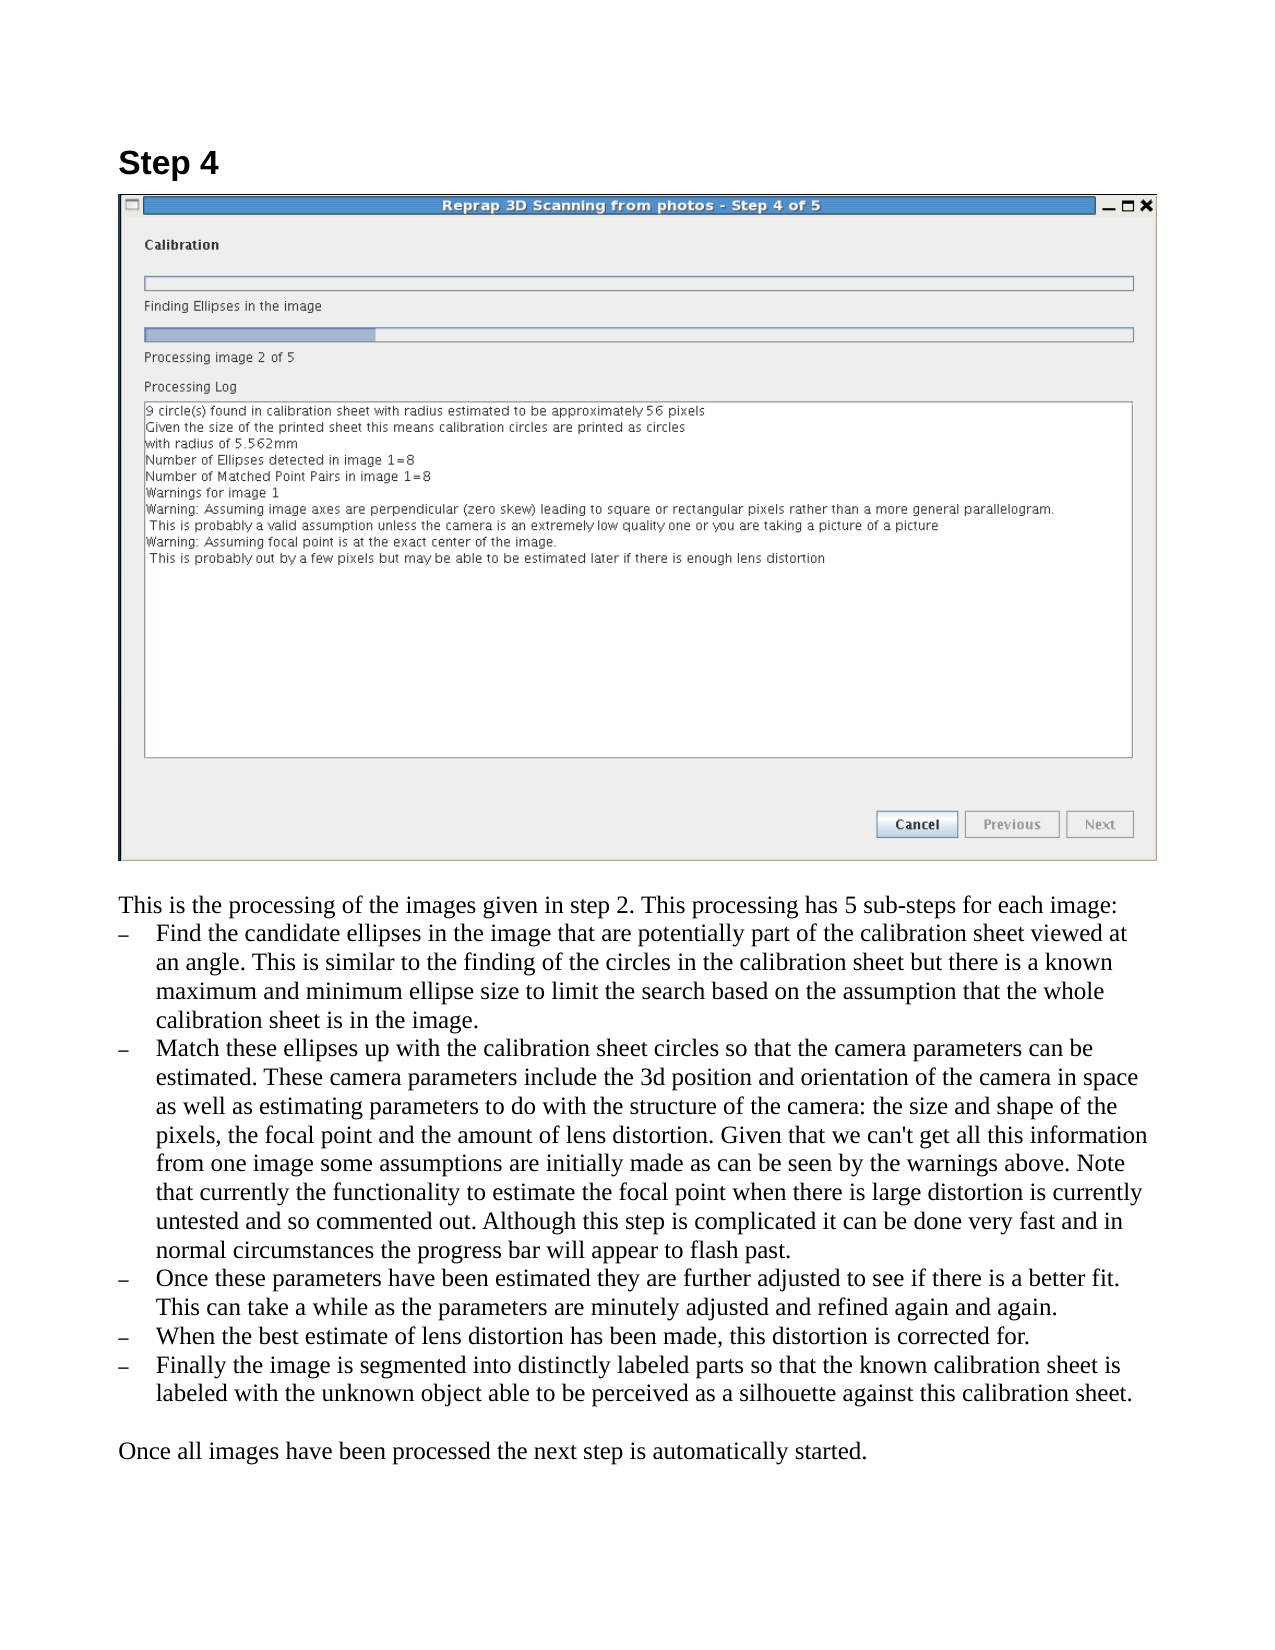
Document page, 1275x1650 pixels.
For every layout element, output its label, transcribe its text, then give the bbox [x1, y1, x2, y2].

text This is the processing of the images given in step 2. This processing has 5 sub-steps for each image: [118, 890, 1157, 918]
list Match these ellipses up with the calibration sheet circles so that the camera parameters can be estimated. These camera parameters include the 3d position and orientation of the camera in space as well as estimating parameters to do with the structure of the camera: the size and shape of the pixels, the focal point and the amount of lens distortion. Given that we can't get all this information from one image some assumptions are initially made as can be seen by the warnings above. Note that currently the functionality to estimate the focal point when there is large distortion is currently untested and so commented out. Although this step is complicated it can be done very fast and in normal circumstances the progress bar will appear to flash past. [118, 1033, 1157, 1263]
picture [118, 194, 1157, 861]
list Find the candidate ellipses in the image that are potentially part of the calibration sheet viewed at an angle. This is similar to the finding of the circles in the calibration sheet but there is a known maximum and minimum ellipse size to limit the search based on the assumption that the whole calibration sheet is in the image. [118, 918, 1157, 1033]
subtitle Step 4 [118, 143, 1157, 182]
list Finally the image is segmented into distinctly labeled parts so that the known calibration sheet is labeled with the unknown object able to be perceived as a silhouette against this calibration sheet. [118, 1350, 1157, 1407]
list When the best estimate of lens distortion has been made, this distortion is corrected for. [118, 1321, 1157, 1350]
text Once all images have been processed the next step is automatically started. [118, 1436, 1157, 1465]
list Once these parameters have been estimated they are further adjusted to see if there is a better fit. This can take a while as the parameters are minutely adjusted and refined again and again. [118, 1263, 1157, 1321]
